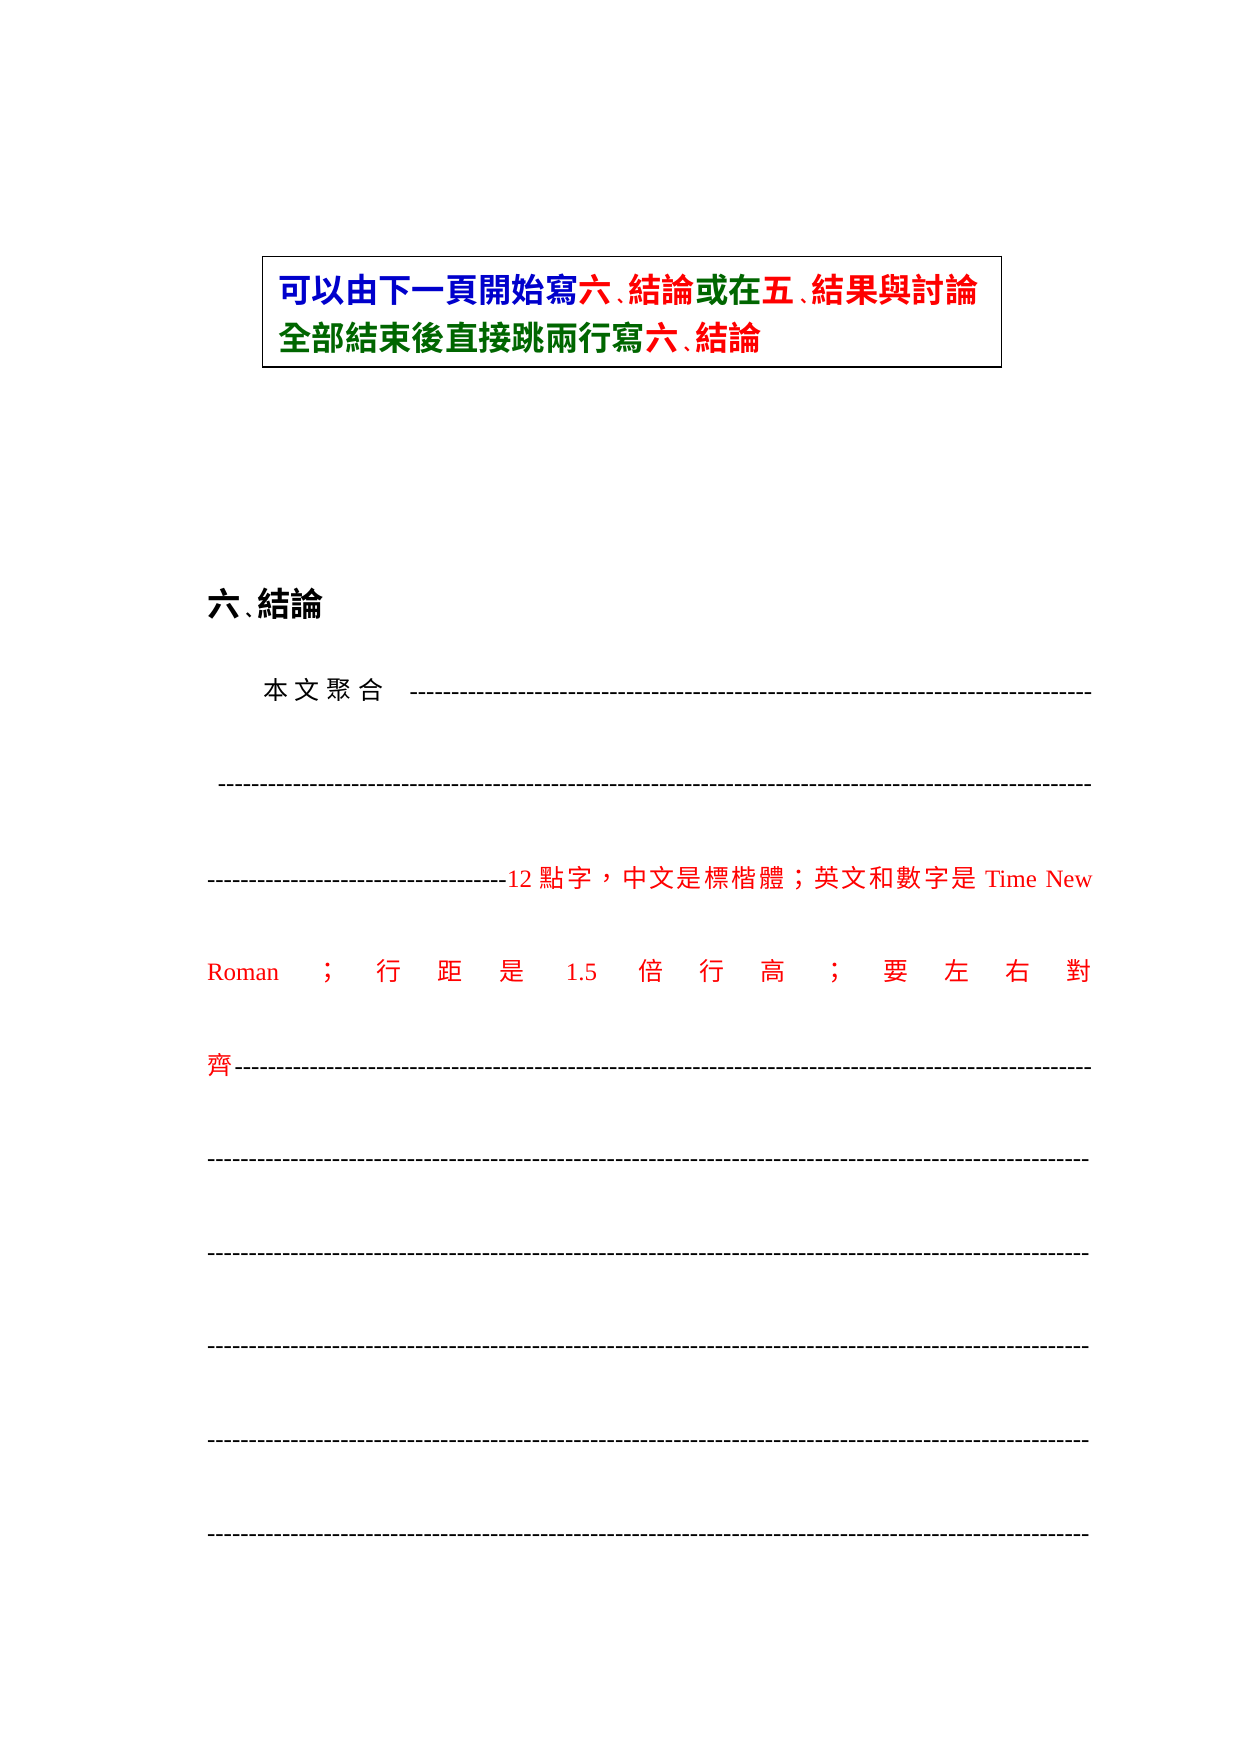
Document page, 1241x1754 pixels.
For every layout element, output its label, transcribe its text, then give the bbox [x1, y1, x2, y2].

text 可以由下一頁開始寫六、結論或在五、結果與討論全部結束後直接跳兩行寫六、結論 [278, 264, 986, 359]
text 六、結論 [207, 560, 1092, 623]
text 本文聚合 ---------------------------------------------------------------------------------- ---------------------------------------------------------------------------------------------------------------------------------------------12點字，中文是標楷體；英文和數字是Time New Roman；行距是1.5倍行高；要左右對齊-------------------------------------------------------------------------------------------------------------------------------------------------------------------------------------------------------------------------------------------------------------------------------------------------------------------------------------------------------------------------------------------------------------------------------------------------------------------------------------------------------------------------------------------------------------------------------------------------------------------------------------------------------------------------------------------------------------------------------------------------------------------------------------------------------------------------- [207, 647, 1092, 1553]
